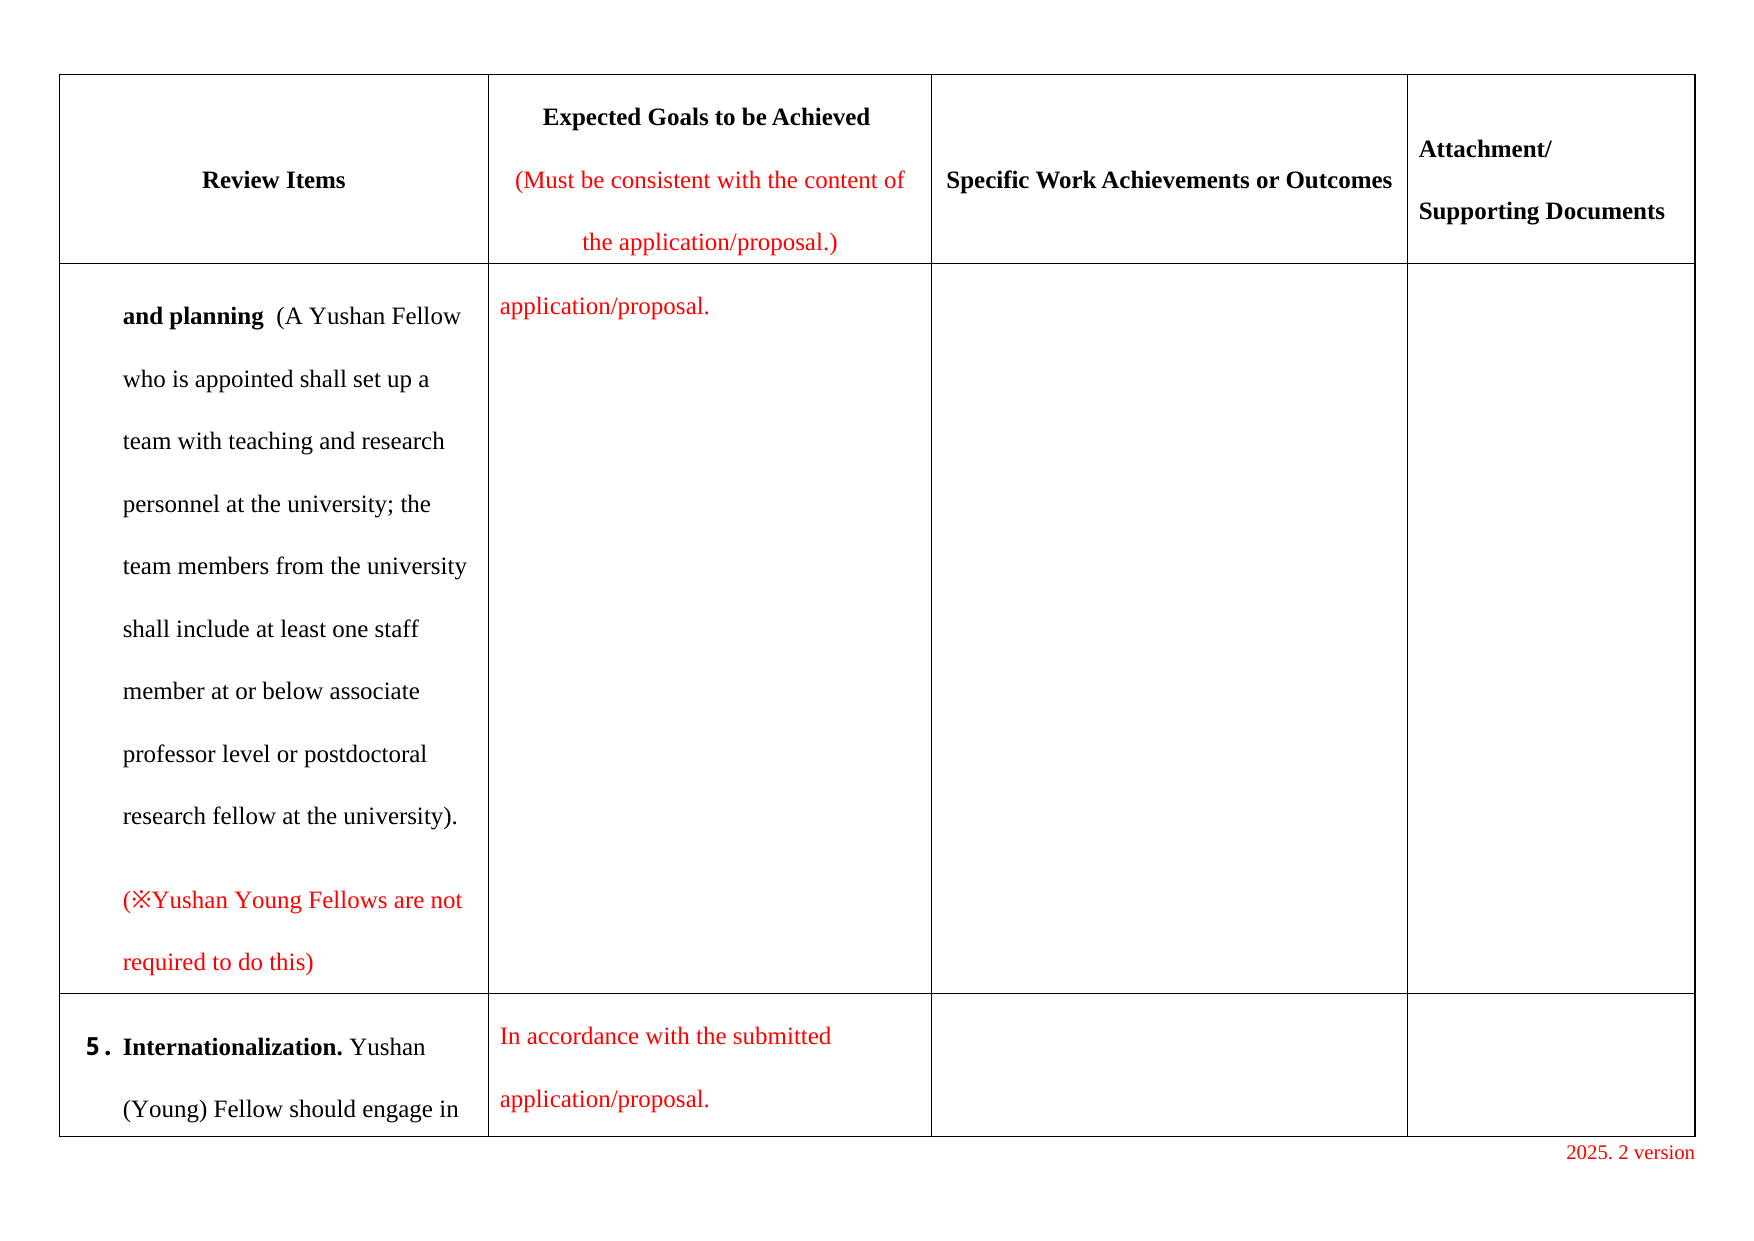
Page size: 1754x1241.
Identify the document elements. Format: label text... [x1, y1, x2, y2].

table_header Attachment/ Supporting Documents [1408, 75, 1694, 263]
table_header Expected Goals to be Achieved (Must be consistent with the content of the application/proposal.) [489, 75, 931, 263]
table_cell [1408, 264, 1694, 993]
table_cell [932, 994, 1407, 1136]
table_header Review Items [60, 75, 488, 263]
table_header Specific Work Achievements or Outcomes [932, 75, 1407, 263]
table_cell [932, 264, 1407, 993]
table_cell Internationalization. Yushan (Young) Fellow should engage in [60, 994, 488, 1136]
table_cell In accordance with the submitted application/proposal. [489, 994, 931, 1136]
table_cell and planning (A Yushan Fellow who is appointed shall set up a team with teaching and research personnel at the university; the team members from the university shall include at least one staff member at or below associate professor level or postdoctoral research fellow at the university). (※Yushan Young Fellows are not required to do this) [60, 264, 488, 993]
table_cell application/proposal. [489, 264, 931, 993]
table_cell [1408, 994, 1694, 1136]
